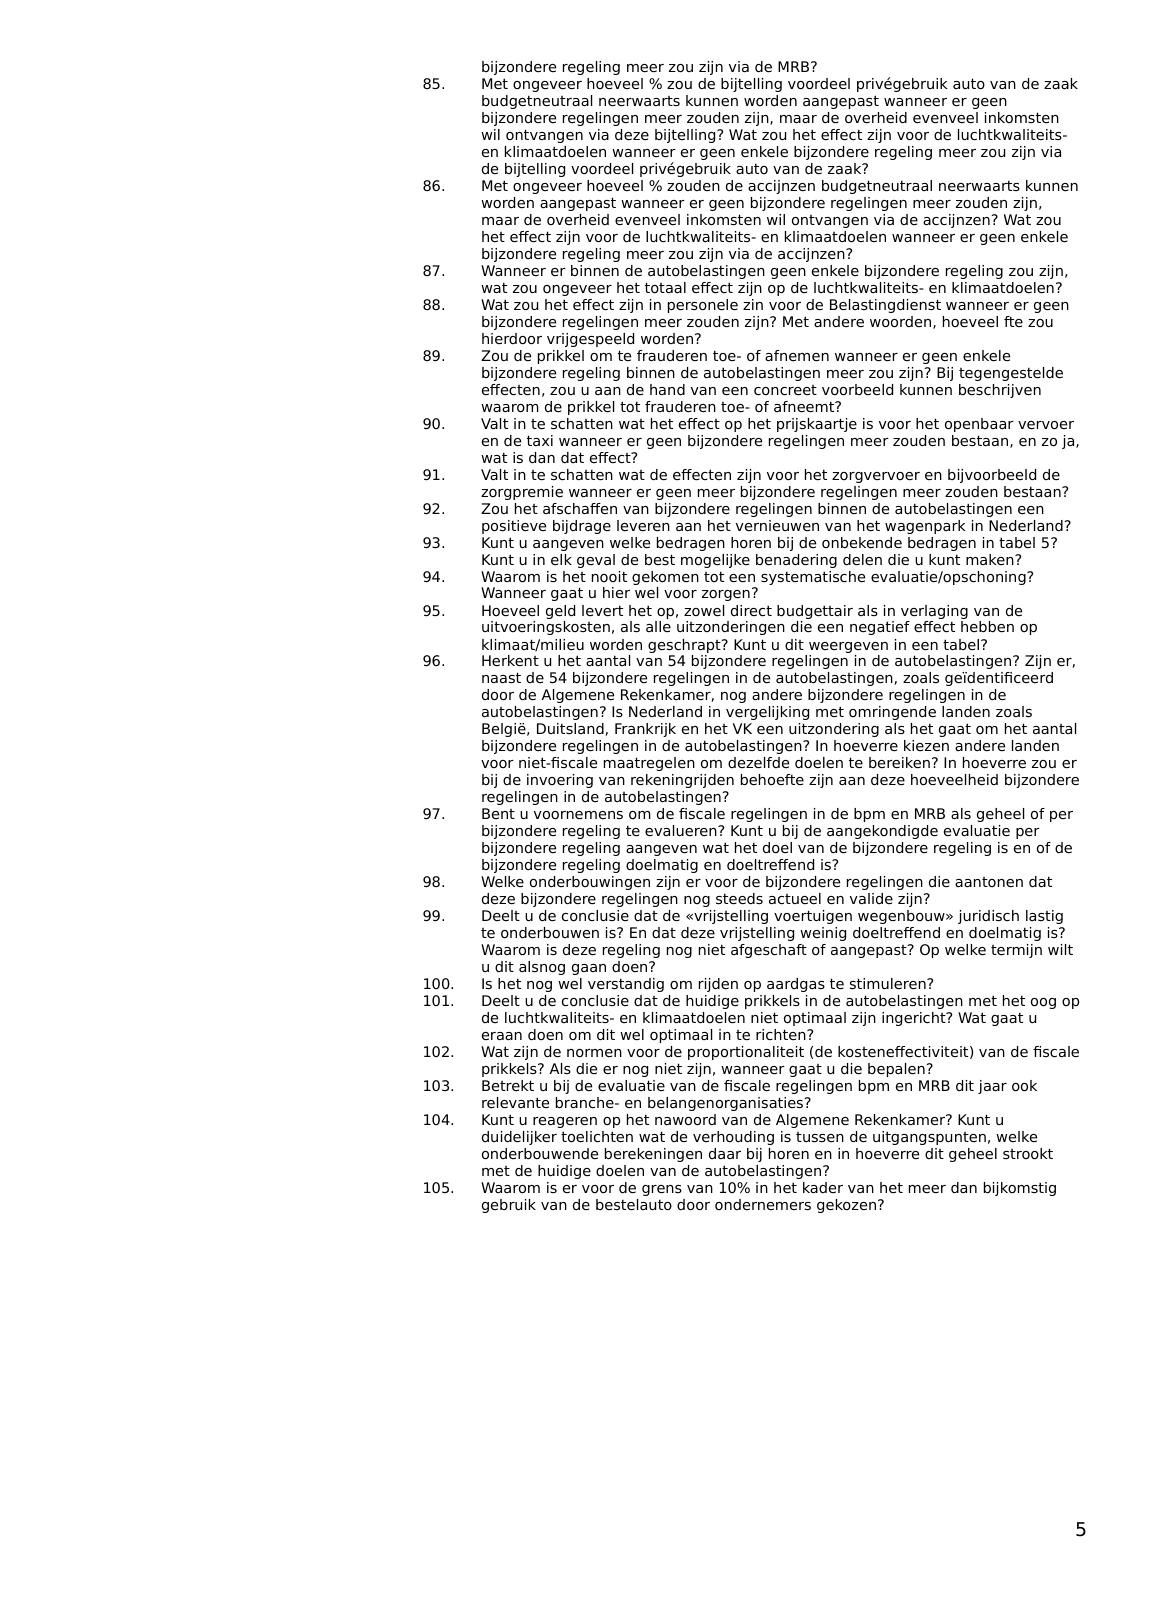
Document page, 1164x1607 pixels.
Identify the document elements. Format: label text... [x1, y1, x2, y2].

table_cell 101. [422, 993, 475, 1044]
table_cell Waarom is het nooit gekomen tot een systematische evaluatie/opschoning? Wanneer gaat u hier wel voor zorgen? [475, 569, 1087, 602]
table_cell Deelt u de conclusie dat de «vrijstelling voertuigen wegenbouw» juridisch lastig te onderbouwen is? En dat deze vrijstelling weinig doeltreffend en doelmatig is? Waarom is deze regeling nog niet afgeschaft of aangepast? Op welke termijn wilt u dit alsnog gaan doen? [475, 908, 1087, 976]
table_cell 104. [422, 1112, 475, 1180]
table_cell 100. [422, 976, 475, 993]
table_cell Wat zijn de normen voor de proportionaliteit (de kosteneffectiviteit) van de fiscale prikkels? Als die er nog niet zijn, wanneer gaat u die bepalen? [475, 1044, 1087, 1078]
table_cell 105. [422, 1180, 475, 1214]
table_cell 91. [422, 467, 475, 501]
table_cell Kunt u reageren op het nawoord van de Algemene Rekenkamer? Kunt u duidelijker toelichten wat de verhouding is tussen de uitgangspunten, welke onderbouwende berekeningen daar bij horen en in hoeverre dit geheel strookt met de huidige doelen van de autobelastingen? [475, 1112, 1087, 1180]
table_cell 86. [422, 178, 475, 263]
table_cell Wanneer er binnen de autobelastingen geen enkele bijzondere regeling zou zijn, wat zou ongeveer het totaal effect zijn op de luchtkwaliteits- en klimaatdoelen? [475, 263, 1087, 297]
table_cell Zou het afschaffen van bijzondere regelingen binnen de autobelastingen een positieve bijdrage leveren aan het vernieuwen van het wagenpark in Nederland? [475, 501, 1087, 534]
table_cell Welke onderbouwingen zijn er voor de bijzondere regelingen die aantonen dat deze bijzondere regelingen nog steeds actueel en valide zijn? [475, 874, 1087, 908]
table_cell 89. [422, 348, 475, 416]
table_cell 98. [422, 874, 475, 908]
table_cell Kunt u aangeven welke bedragen horen bij de onbekende bedragen in tabel 5? Kunt u in elk geval de best mogelijke benadering delen die u kunt maken? [475, 535, 1087, 568]
table_cell 102. [422, 1044, 475, 1078]
table_cell Waarom is er voor de grens van 10% in het kader van het meer dan bijkomstig gebruik van de bestelauto door ondernemers gekozen? [475, 1180, 1087, 1214]
table_cell 93. [422, 535, 475, 568]
table_cell 85. [422, 76, 475, 178]
table_cell Deelt u de conclusie dat de huidige prikkels in de autobelastingen met het oog op de luchtkwaliteits- en klimaatdoelen niet optimaal zijn ingericht? Wat gaat u eraan doen om dit wel optimaal in te richten? [475, 993, 1087, 1044]
table_cell Met ongeveer hoeveel % zouden de accijnzen budgetneutraal neerwaarts kunnen worden aangepast wanneer er geen bijzondere regelingen meer zouden zijn, maar de overheid evenveel inkomsten wil ontvangen via de accijnzen? Wat zou het effect zijn voor de luchtkwaliteits- en klimaatdoelen wanneer er geen enkele bijzondere regeling meer zou zijn via de accijnzen? [475, 178, 1087, 263]
table_cell Hoeveel geld levert het op, zowel direct budgettair als in verlaging van de uitvoeringskosten, als alle uitzonderingen die een negatief effect hebben op klimaat/milieu worden geschrapt? Kunt u dit weergeven in een tabel? [475, 603, 1087, 653]
table_cell [422, 59, 475, 76]
table_cell 99. [422, 908, 475, 976]
table_cell 97. [422, 806, 475, 874]
table_cell 94. [422, 569, 475, 602]
table_cell 95. [422, 603, 475, 653]
table_cell Zou de prikkel om te frauderen toe- of afnemen wanneer er geen enkele bijzondere regeling binnen de autobelastingen meer zou zijn? Bij tegengestelde effecten, zou u aan de hand van een concreet voorbeeld kunnen beschrijven waarom de prikkel tot frauderen toe- of afneemt? [475, 348, 1087, 416]
table_cell Herkent u het aantal van 54 bijzondere regelingen in de autobelastingen? Zijn er, naast de 54 bijzondere regelingen in de autobelastingen, zoals geïdentificeerd door de Algemene Rekenkamer, nog andere bijzondere regelingen in de autobelastingen? Is Nederland in vergelijking met omringende landen zoals België, Duitsland, Frankrijk en het VK een uitzondering als het gaat om het aantal bijzondere regelingen in de autobelastingen? In hoeverre kiezen andere landen voor niet-fiscale maatregelen om dezelfde doelen te bereiken? In hoeverre zou er bij de invoering van rekeningrijden behoefte zijn aan deze hoeveelheid bijzondere regelingen in de autobelastingen? [475, 653, 1087, 806]
table_cell Wat zou het effect zijn in personele zin voor de Belastingdienst wanneer er geen bijzondere regelingen meer zouden zijn? Met andere woorden, hoeveel fte zou hierdoor vrijgespeeld worden? [475, 297, 1087, 348]
table_cell Betrekt u bij de evaluatie van de fiscale regelingen bpm en MRB dit jaar ook relevante branche- en belangenorganisaties? [475, 1078, 1087, 1112]
table_cell Valt in te schatten wat het effect op het prijskaartje is voor het openbaar vervoer en de taxi wanneer er geen bijzondere regelingen meer zouden bestaan, en zo ja, wat is dan dat effect? [475, 416, 1087, 467]
table_cell 87. [422, 263, 475, 297]
table_cell 96. [422, 653, 475, 806]
table_cell Valt in te schatten wat de effecten zijn voor het zorgvervoer en bijvoorbeeld de zorgpremie wanneer er geen meer bijzondere regelingen meer zouden bestaan? [475, 467, 1087, 501]
table_cell Is het nog wel verstandig om rijden op aardgas te stimuleren? [475, 976, 1087, 993]
table_cell Met ongeveer hoeveel % zou de bijtelling voordeel privégebruik auto van de zaak budgetneutraal neerwaarts kunnen worden aangepast wanneer er geen bijzondere regelingen meer zouden zijn, maar de overheid evenveel inkomsten wil ontvangen via deze bijtelling? Wat zou het effect zijn voor de luchtkwaliteits- en klimaatdoelen wanneer er geen enkele bijzondere regeling meer zou zijn via de bijtelling voordeel privégebruik auto van de zaak? [475, 76, 1087, 178]
table_cell 92. [422, 501, 475, 534]
table_cell 103. [422, 1078, 475, 1112]
table_cell Bent u voornemens om de fiscale regelingen in de bpm en MRB als geheel of per bijzondere regeling te evalueren? Kunt u bij de aangekondigde evaluatie per bijzondere regeling aangeven wat het doel van de bijzondere regeling is en of de bijzondere regeling doelmatig en doeltreffend is? [475, 806, 1087, 874]
table_cell 90. [422, 416, 475, 467]
table_cell 88. [422, 297, 475, 348]
table_cell bijzondere regeling meer zou zijn via de MRB? [475, 59, 1087, 76]
